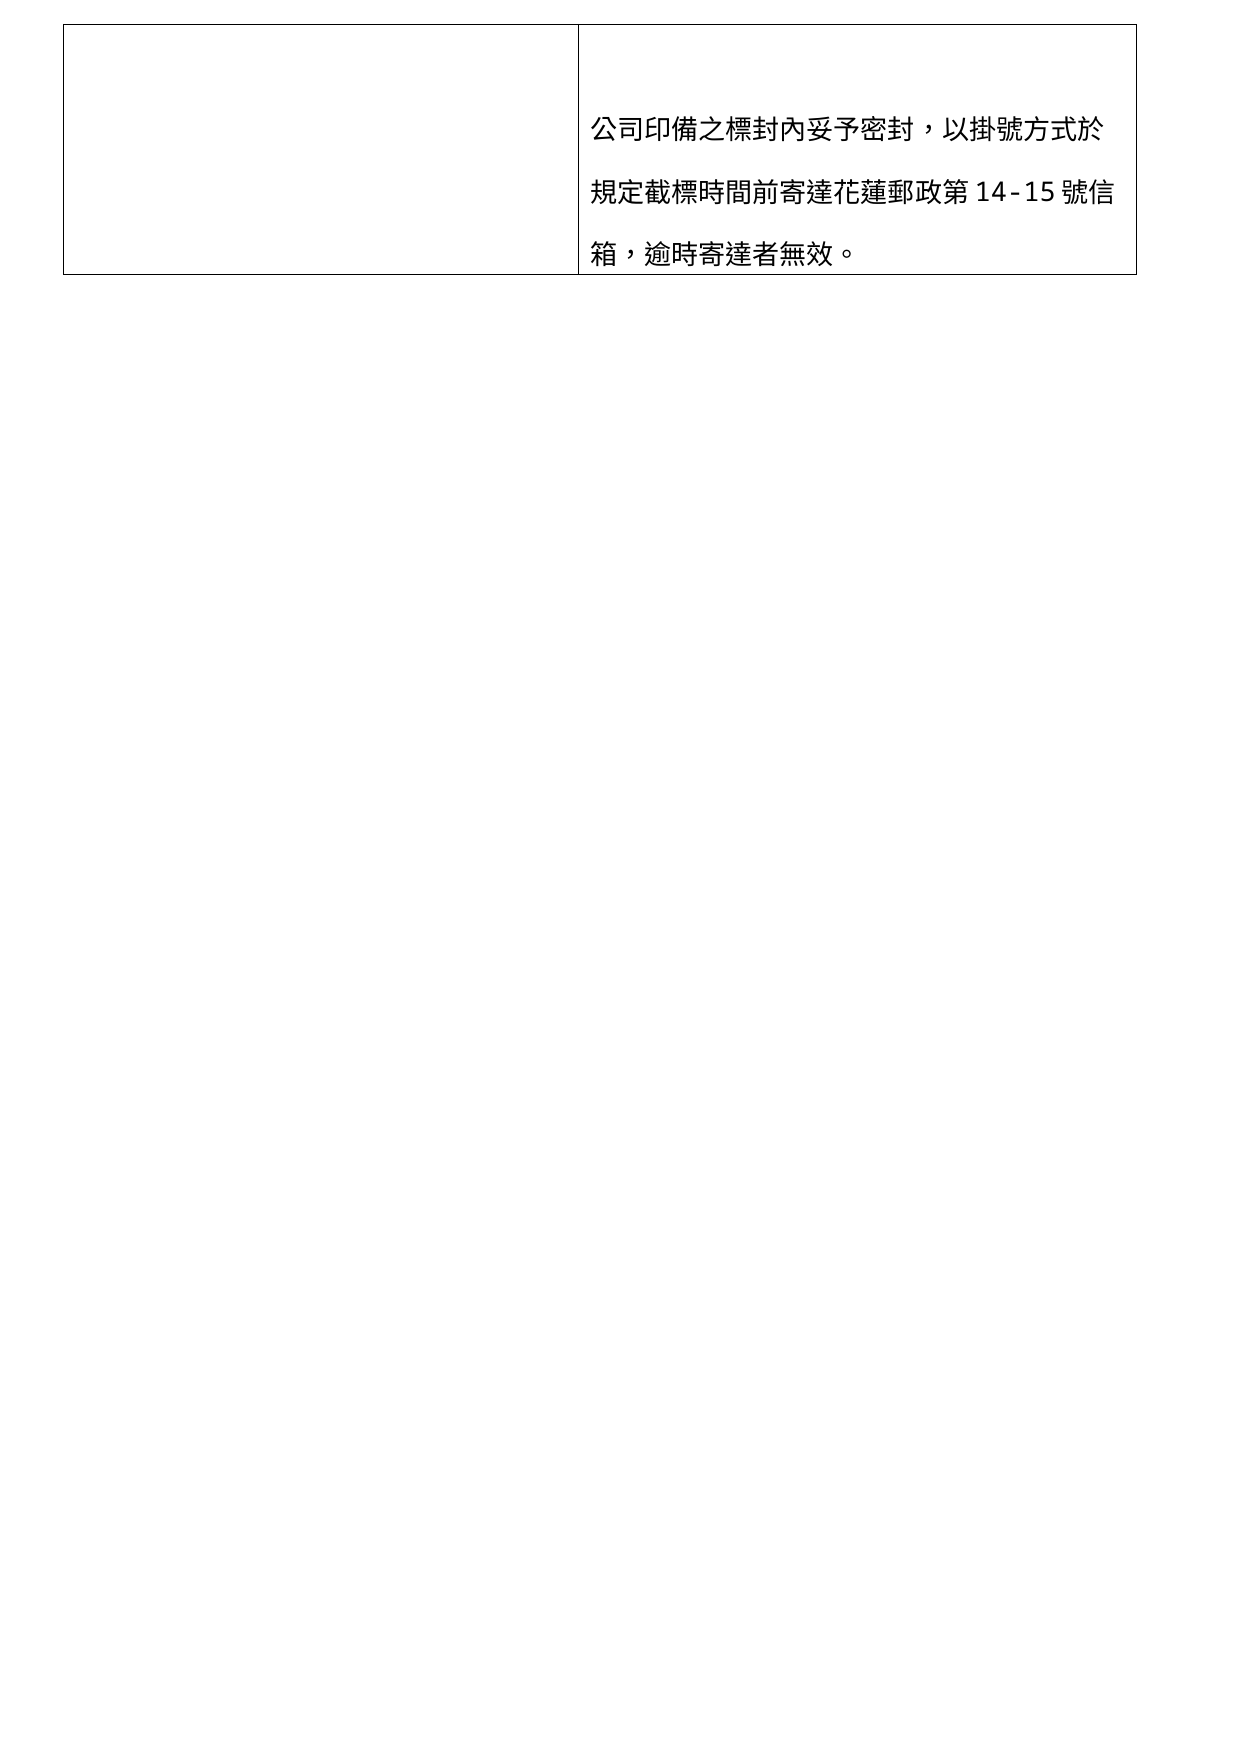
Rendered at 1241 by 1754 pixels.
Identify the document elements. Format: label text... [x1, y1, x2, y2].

table_header 公司印備之標封內妥予密封，以掛號方式於規定截標時間前寄達花蓮郵政第14-15號信箱，逾時寄達者無效。 [579, 25, 1136, 274]
table_header [64, 25, 578, 274]
